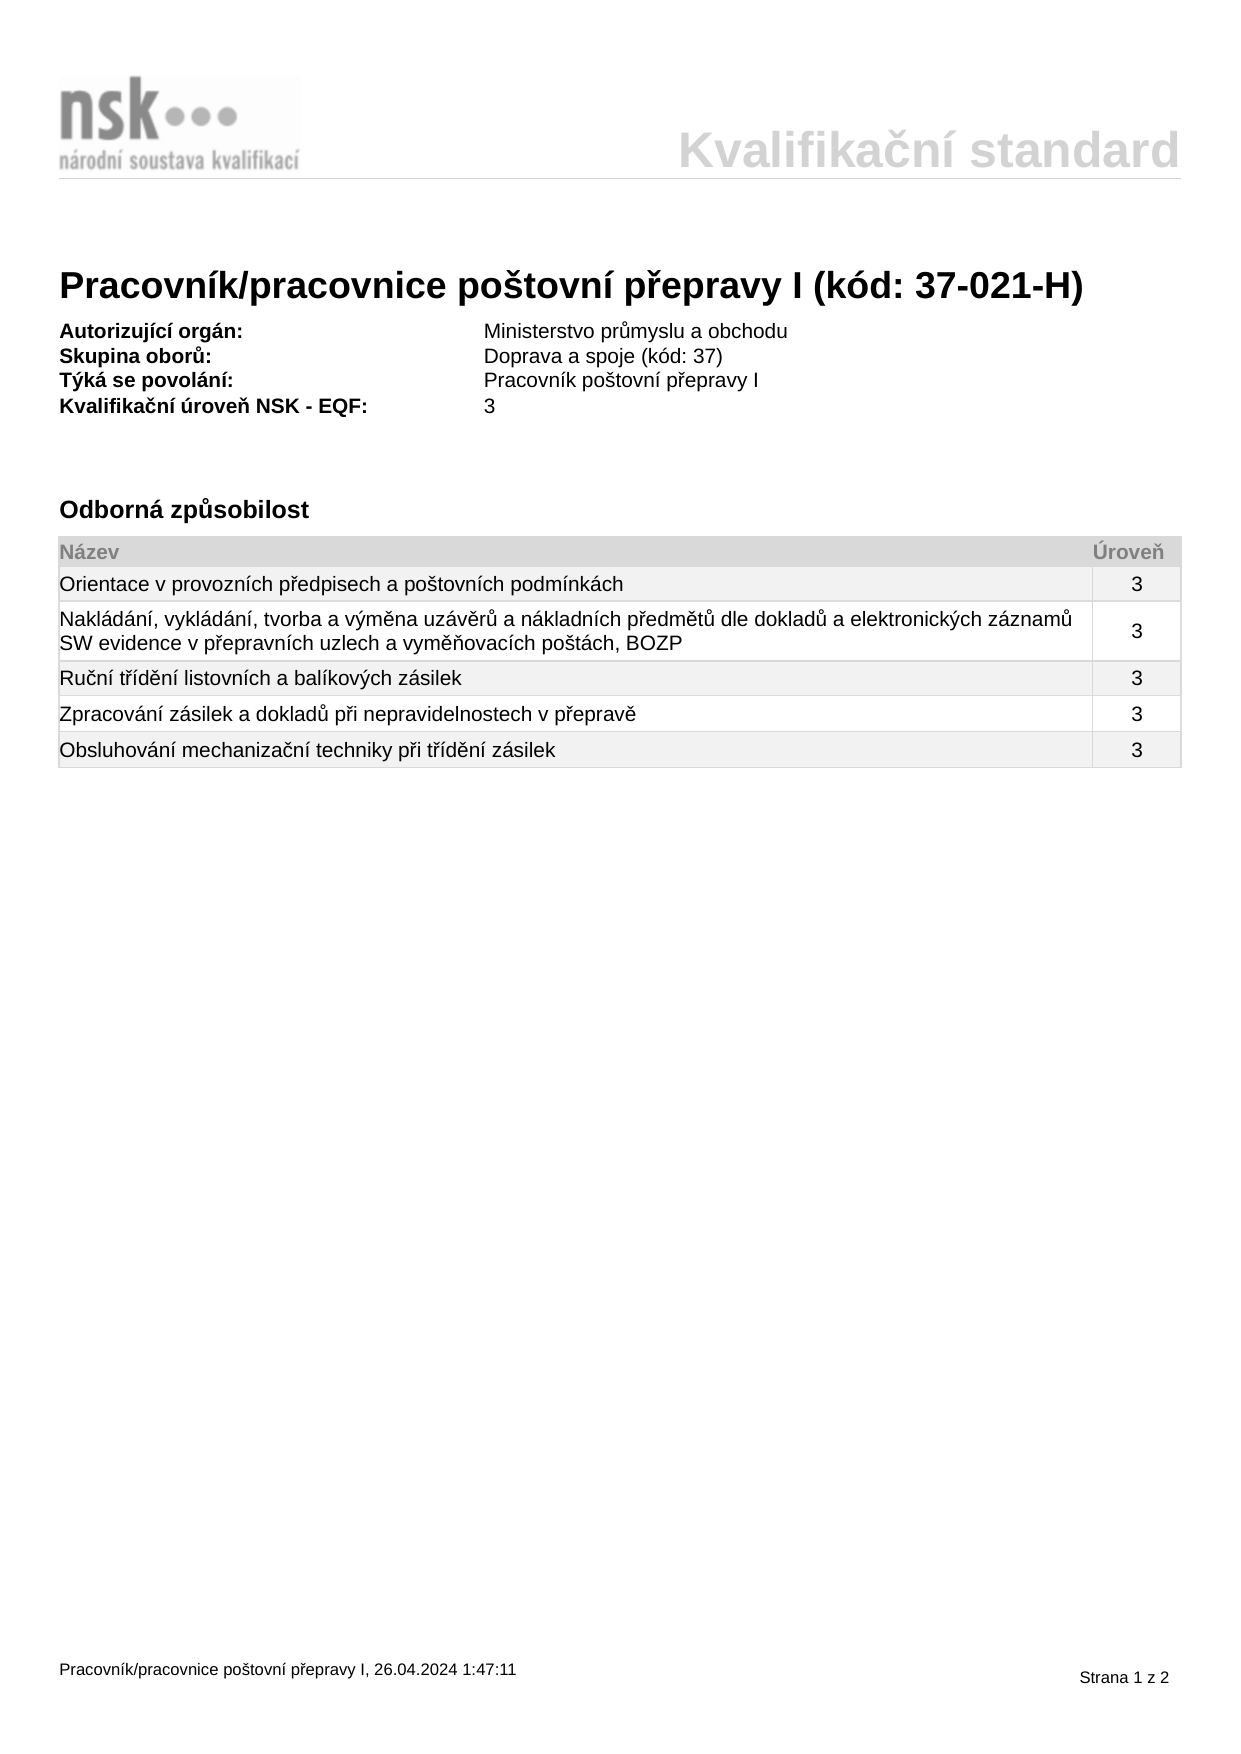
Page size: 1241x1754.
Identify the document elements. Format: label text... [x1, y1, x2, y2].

table_cell [484, 768, 620, 1067]
table_cell [1169, 307, 1181, 319]
table_cell Pracovník poštovní přepravy I [484, 368, 1181, 393]
table_cell [620, 524, 626, 536]
table_cell 3 [1093, 602, 1180, 660]
table_cell [862, 418, 1093, 489]
table_cell [59, 1364, 483, 1659]
table_cell [626, 307, 862, 319]
table_header [621, 59, 626, 172]
table_cell Název [60, 537, 1092, 566]
table_cell [1093, 768, 1169, 1067]
table_cell [1169, 418, 1181, 489]
table_cell [59, 179, 1181, 196]
table_cell [862, 307, 1093, 319]
table_cell [59, 172, 483, 178]
table_cell [620, 196, 626, 224]
table_cell [1169, 1659, 1181, 1695]
table_cell [1169, 768, 1181, 1067]
table_cell [1093, 1364, 1169, 1659]
table_cell Nakládání, vykládání, tvorba a výměna uzávěrů a nákladních předmětů dle dokladů a elektronických záznamů SW evidence v přepravních uzlech a vyměňovacích poštách, BOZP [60, 602, 1092, 660]
table_cell [620, 418, 626, 489]
table_cell [1169, 524, 1181, 536]
table_cell [59, 1067, 483, 1364]
table_cell [484, 307, 620, 319]
table_cell [626, 1364, 862, 1659]
table_cell [484, 196, 620, 224]
table_cell [1169, 196, 1181, 224]
table_cell [626, 418, 862, 489]
table_cell Obsluhování mechanizační techniky při třídění zásilek [60, 732, 1092, 767]
table_cell [1169, 1364, 1181, 1659]
table_cell 3 [1093, 567, 1180, 600]
table_cell 3 [1093, 732, 1180, 767]
table_cell 3 [1093, 696, 1180, 731]
table_cell Doprava a spoje (kód: 37) [484, 344, 1181, 368]
table_cell Skupina oborů: [59, 344, 483, 368]
table_cell [1093, 418, 1169, 489]
table_cell [862, 1067, 1093, 1364]
table_cell Ministerstvo průmyslu a obchodu [484, 319, 1181, 344]
table_cell Zpracování zásilek a dokladů při nepravidelnostech v přepravě [60, 696, 1092, 731]
table_cell [1093, 524, 1169, 536]
table_cell [484, 1067, 620, 1364]
table_cell [862, 196, 1093, 224]
table_cell 3 [484, 394, 1181, 417]
table_cell [484, 418, 620, 489]
table_cell [620, 768, 626, 1067]
table_header Kvalifikační standard [626, 59, 1181, 178]
table_cell [1169, 1067, 1181, 1364]
table_cell Strana 1 z 2 [862, 1659, 1169, 1695]
table_cell Autorizující orgán: [59, 319, 483, 343]
table_cell [862, 524, 1093, 536]
table_cell Odborná způsobilost [59, 489, 1181, 524]
table_cell [1093, 196, 1169, 224]
table_cell [620, 307, 626, 319]
table_cell [626, 524, 862, 536]
table_cell Orientace v provozních předpisech a poštovních podmínkách [60, 567, 1092, 600]
table_cell Týká se povolání: [59, 368, 483, 392]
table_cell [620, 1364, 626, 1659]
table_cell 3 [1093, 662, 1180, 695]
table_cell [862, 768, 1093, 1067]
table_cell [59, 768, 483, 1067]
table_cell Úroveň [1093, 537, 1180, 566]
table_cell [59, 524, 483, 536]
table_cell [1093, 1067, 1169, 1364]
table_cell [484, 524, 620, 536]
table_cell [59, 307, 483, 319]
table_cell [862, 1364, 1093, 1659]
table_cell Ruční třídění listovních a balíkových zásilek [60, 662, 1092, 695]
table_cell [484, 172, 620, 178]
table_cell Pracovník/pracovnice poštovní přepravy I (kód: 37-021-H) [59, 224, 1181, 307]
picture [58, 59, 621, 172]
table_cell [626, 768, 862, 1067]
table_cell [620, 1067, 626, 1364]
table_cell Pracovník/pracovnice poštovní přepravy I, 26.04.2024 1:47:11 [59, 1659, 862, 1695]
table_cell [59, 196, 483, 224]
table_cell [484, 1364, 620, 1659]
table_cell [626, 1067, 862, 1364]
table_cell [1093, 307, 1169, 319]
table_cell Kvalifikační úroveň NSK - EQF: [59, 394, 483, 417]
table_cell [626, 196, 862, 224]
table_cell [59, 418, 483, 489]
